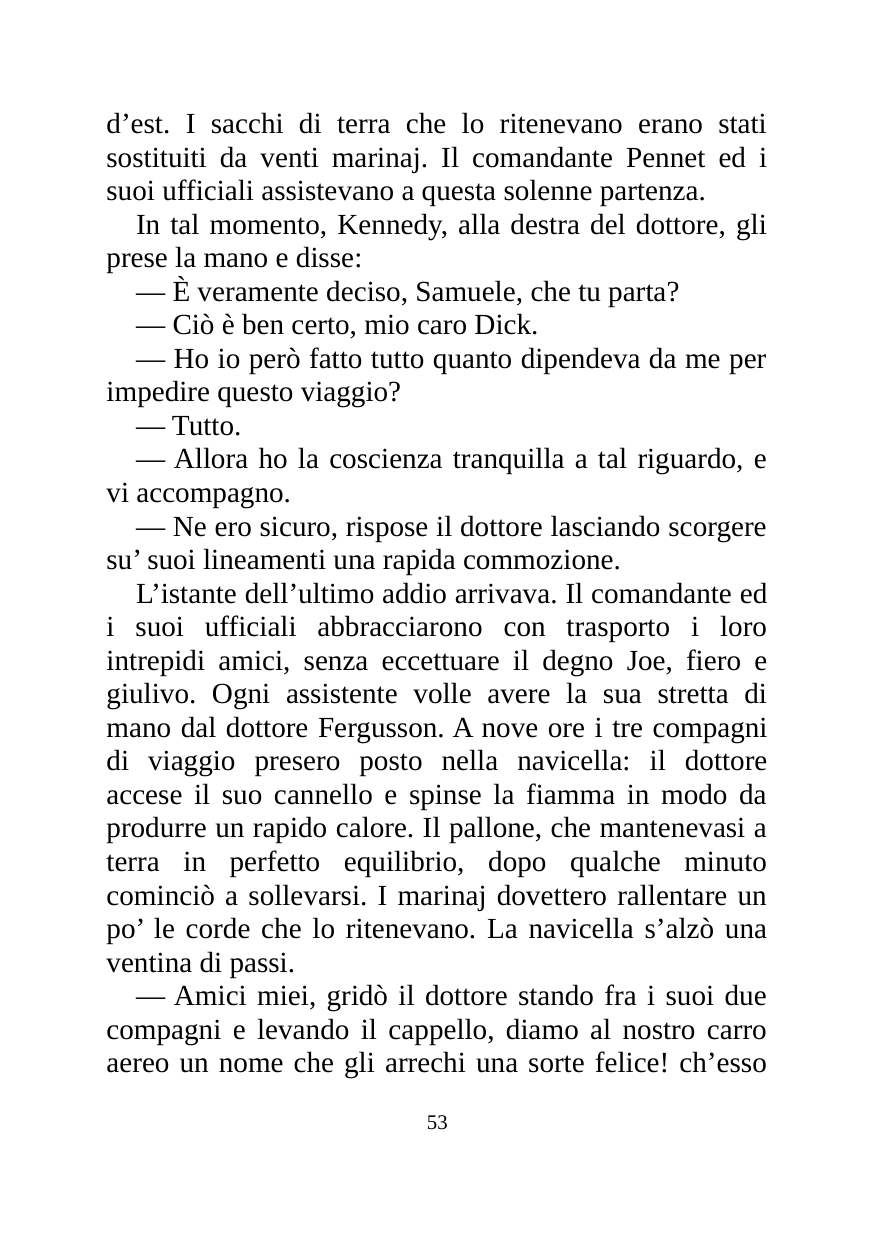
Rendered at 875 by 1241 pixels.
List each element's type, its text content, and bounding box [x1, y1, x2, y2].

text d’est. I sacchi di terra che lo ritenevano erano stati sostituiti da venti marinaj. Il comandante Pennet ed i suoi ufficiali assistevano a questa solenne partenza. [106, 106, 768, 207]
text — Tutto. [106, 408, 768, 442]
text — Amici miei, gridò il dottore stando fra i suoi due compagni e levando il cappello, diamo al nostro carro aereo un nome che gli arrechi una sorte felice! ch’esso [106, 978, 768, 1079]
text — È veramente deciso, Samuele, che tu parta? [106, 274, 768, 307]
text In tal momento, Kennedy, alla destra del dottore, gli prese la mano e disse: [106, 207, 768, 274]
text — Ne ero sicuro, rispose il dottore lasciando scorgere su’ suoi lineamenti una rapida commozione. [106, 509, 768, 576]
text L’istante dell’ultimo addio arrivava. Il comandante ed i suoi ufficiali abbracciarono con trasporto i loro intrepidi amici, senza eccettuare il degno Joe, fiero e giulivo. Ogni assistente volle avere la sua stretta di mano dal dottore Fergusson. A nove ore i tre compagni di viaggio presero posto nella navicella: il dottore accese il suo cannello e spinse la fiamma in modo da produrre un rapido calore. Il pallone, che mantenevasi a terra in perfetto equilibrio, dopo qualche minuto cominciò a sollevarsi. I marinaj dovettero rallentare un po’ le corde che lo ritenevano. La navicella s’alzò una ventina di passi. [106, 576, 768, 978]
text — Ho io però fatto tutto quanto dipendeva da me per impedire questo viaggio? [106, 341, 768, 408]
text — Allora ho la coscienza tranquilla a tal riguardo, e vi accompagno. [106, 442, 768, 509]
text — Ciò è ben certo, mio caro Dick. [106, 307, 768, 341]
